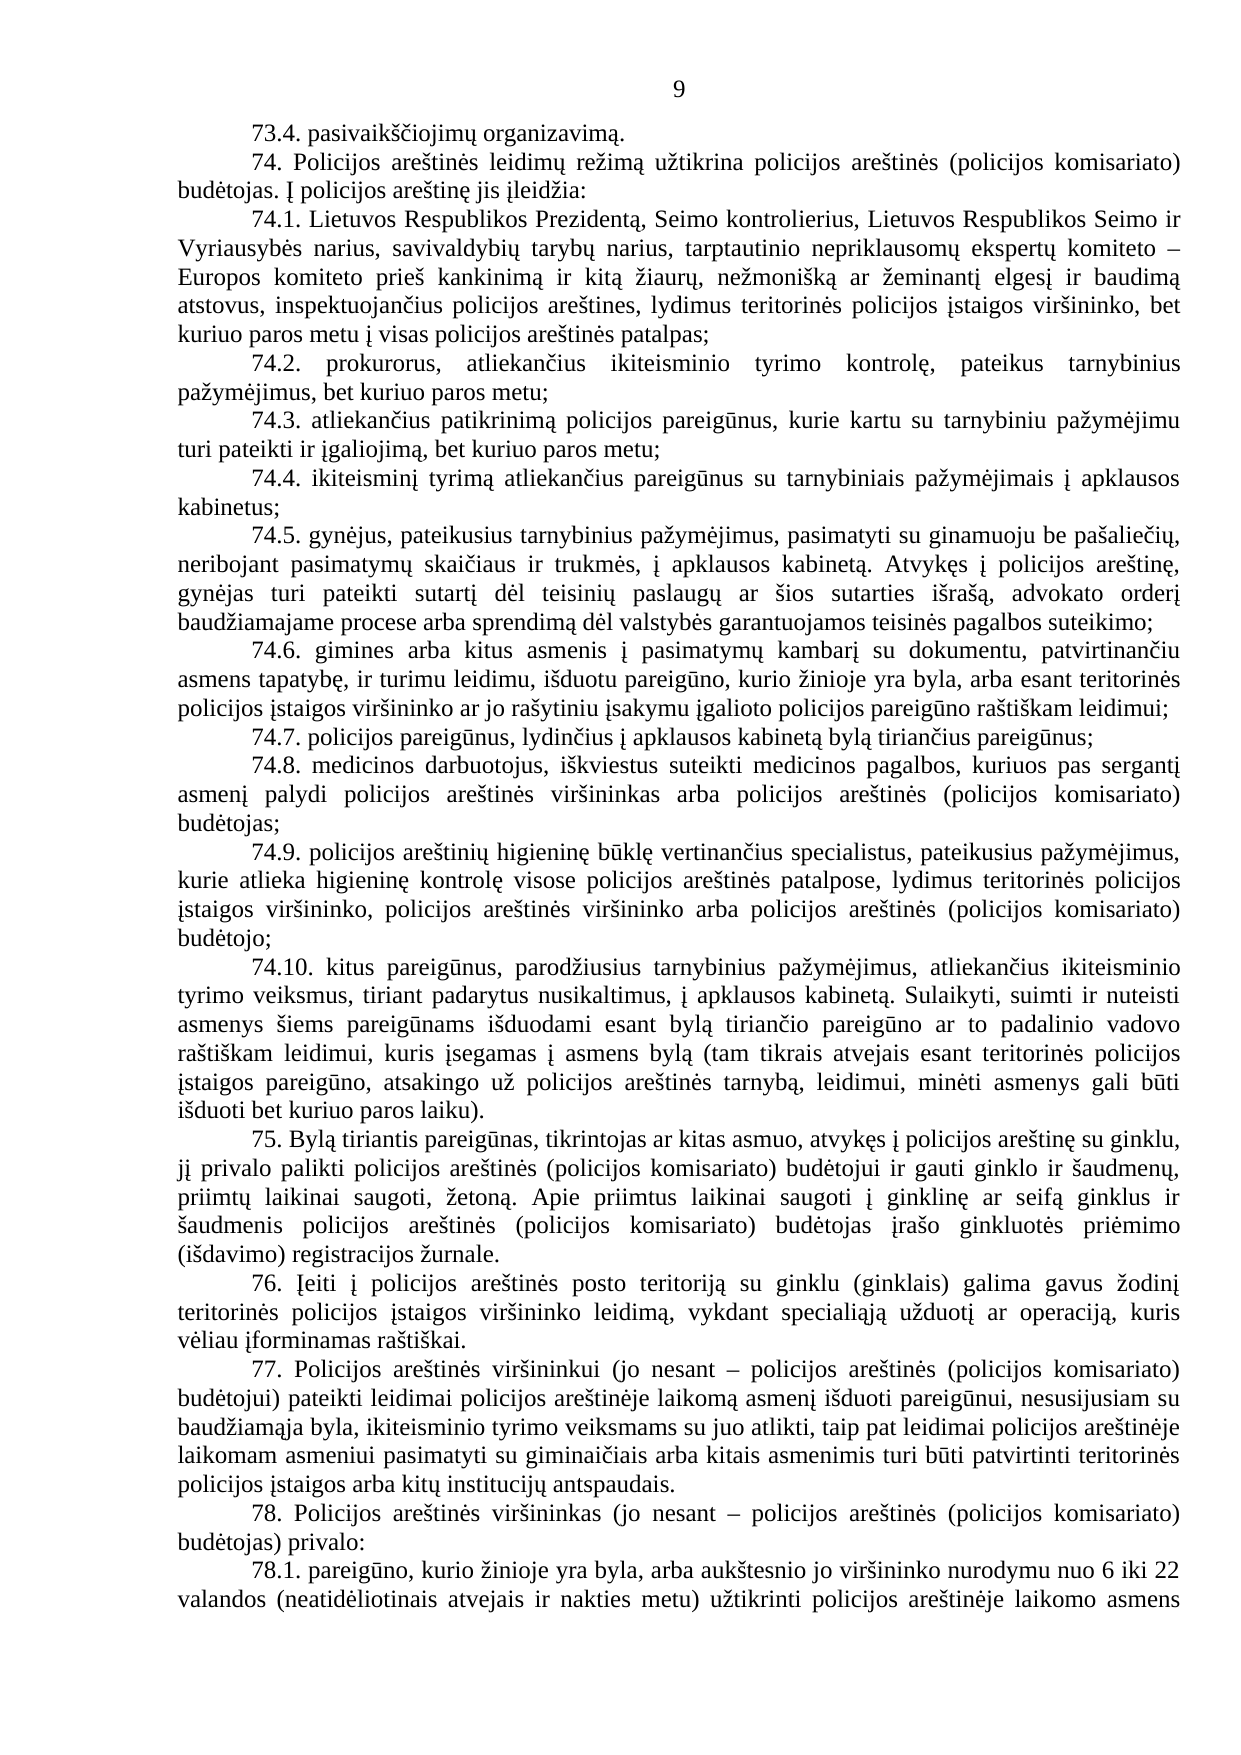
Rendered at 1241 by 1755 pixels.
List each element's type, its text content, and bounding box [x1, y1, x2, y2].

text 74.5. gynėjus, pateikusius tarnybinius pažymėjimus, pasimatyti su ginamuoju be pašaliečių, neribojant pasimatymų skaičiaus ir trukmės, į apklausos kabinetą. Atvykęs į policijos areštinę, gynėjas turi pateikti sutartį dėl teisinių paslaugų ar šios sutarties išrašą, advokato orderį baudžiamajame procese arba sprendimą dėl valstybės garantuojamos teisinės pagalbos suteikimo; [177, 521, 1181, 636]
text 75. Bylą tiriantis pareigūnas, tikrintojas ar kitas asmuo, atvykęs į policijos areštinę su ginklu, jį privalo palikti policijos areštinės (policijos komisariato) budėtojui ir gauti ginklo ir šaudmenų, priimtų laikinai saugoti, žetoną. Apie priimtus laikinai saugoti į ginklinę ar seifą ginklus ir šaudmenis policijos areštinės (policijos komisariato) budėtojas įrašo ginkluotės priėmimo (išdavimo) registracijos žurnale. [177, 1124, 1181, 1268]
text 74.4. ikiteisminį tyrimą atliekančius pareigūnus su tarnybiniais pažymėjimais į apklausos kabinetus; [177, 463, 1181, 521]
text 76. Įeiti į policijos areštinės posto teritoriją su ginklu (ginklais) galima gavus žodinį teritorinės policijos įstaigos viršininko leidimą, vykdant specialiąją užduotį ar operaciją, kuris vėliau įforminamas raštiškai. [177, 1268, 1181, 1354]
text 74.6. gimines arba kitus asmenis į pasimatymų kambarį su dokumentu, patvirtinančiu asmens tapatybę, ir turimu leidimu, išduotu pareigūno, kurio žinioje yra byla, arba esant teritorinės policijos įstaigos viršininko ar jo rašytiniu įsakymu įgalioto policijos pareigūno raštiškam leidimui; [177, 636, 1181, 722]
text 74.1. Lietuvos Respublikos Prezidentą, Seimo kontrolierius, Lietuvos Respublikos Seimo ir Vyriausybės narius, savivaldybių tarybų narius, tarptautinio nepriklausomų ekspertų komiteto – Europos komiteto prieš kankinimą ir kitą žiaurų, nežmonišką ar žeminantį elgesį ir baudimą atstovus, inspektuojančius policijos areštines, lydimus teritorinės policijos įstaigos viršininko, bet kuriuo paros metu į visas policijos areštinės patalpas; [177, 204, 1181, 348]
text 78. Policijos areštinės viršininkas (jo nesant – policijos areštinės (policijos komisariato) budėtojas) privalo: [177, 1498, 1181, 1556]
text 73.4. pasivaikščiojimų organizavimą. [177, 118, 1181, 147]
text 74.3. atliekančius patikrinimą policijos pareigūnus, kurie kartu su tarnybiniu pažymėjimu turi pateikti ir įgaliojimą, bet kuriuo paros metu; [177, 406, 1181, 463]
text 77. Policijos areštinės viršininkui (jo nesant – policijos areštinės (policijos komisariato) budėtojui) pateikti leidimai policijos areštinėje laikomą asmenį išduoti pareigūnui, nesusijusiam su baudžiamąja byla, ikiteisminio tyrimo veiksmams su juo atlikti, taip pat leidimai policijos areštinėje laikomam asmeniui pasimatyti su giminaičiais arba kitais asmenimis turi būti patvirtinti teritorinės policijos įstaigos arba kitų institucijų antspaudais. [177, 1354, 1181, 1498]
text 74.2. prokurorus, atliekančius ikiteisminio tyrimo kontrolę, pateikus tarnybinius pažymėjimus, bet kuriuo paros metu; [177, 348, 1181, 406]
text 74.8. medicinos darbuotojus, iškviestus suteikti medicinos pagalbos, kuriuos pas sergantį asmenį palydi policijos areštinės viršininkas arba policijos areštinės (policijos komisariato) budėtojas; [177, 751, 1181, 837]
text 74.7. policijos pareigūnus, lydinčius į apklausos kabinetą bylą tiriančius pareigūnus; [177, 722, 1181, 751]
text 74. Policijos areštinės leidimų režimą užtikrina policijos areštinės (policijos komisariato) budėtojas. Į policijos areštinę jis įleidžia: [177, 147, 1181, 204]
text 74.10. kitus pareigūnus, parodžiusius tarnybinius pažymėjimus, atliekančius ikiteisminio tyrimo veiksmus, tiriant padarytus nusikaltimus, į apklausos kabinetą. Sulaikyti, suimti ir nuteisti asmenys šiems pareigūnams išduodami esant bylą tiriančio pareigūno ar to padalinio vadovo raštiškam leidimui, kuris įsegamas į asmens bylą (tam tikrais atvejais esant teritorinės policijos įstaigos pareigūno, atsakingo už policijos areštinės tarnybą, leidimui, minėti asmenys gali būti išduoti bet kuriuo paros laiku). [177, 952, 1181, 1124]
text 78.1. pareigūno, kurio žinioje yra byla, arba aukštesnio jo viršininko nurodymu nuo 6 iki 22 valandos (neatidėliotinais atvejais ir nakties metu) užtikrinti policijos areštinėje laikomo asmens [177, 1556, 1181, 1613]
text 74.9. policijos areštinių higieninę būklę vertinančius specialistus, pateikusius pažymėjimus, kurie atlieka higieninę kontrolę visose policijos areštinės patalpose, lydimus teritorinės policijos įstaigos viršininko, policijos areštinės viršininko arba policijos areštinės (policijos komisariato) budėtojo; [177, 837, 1181, 952]
